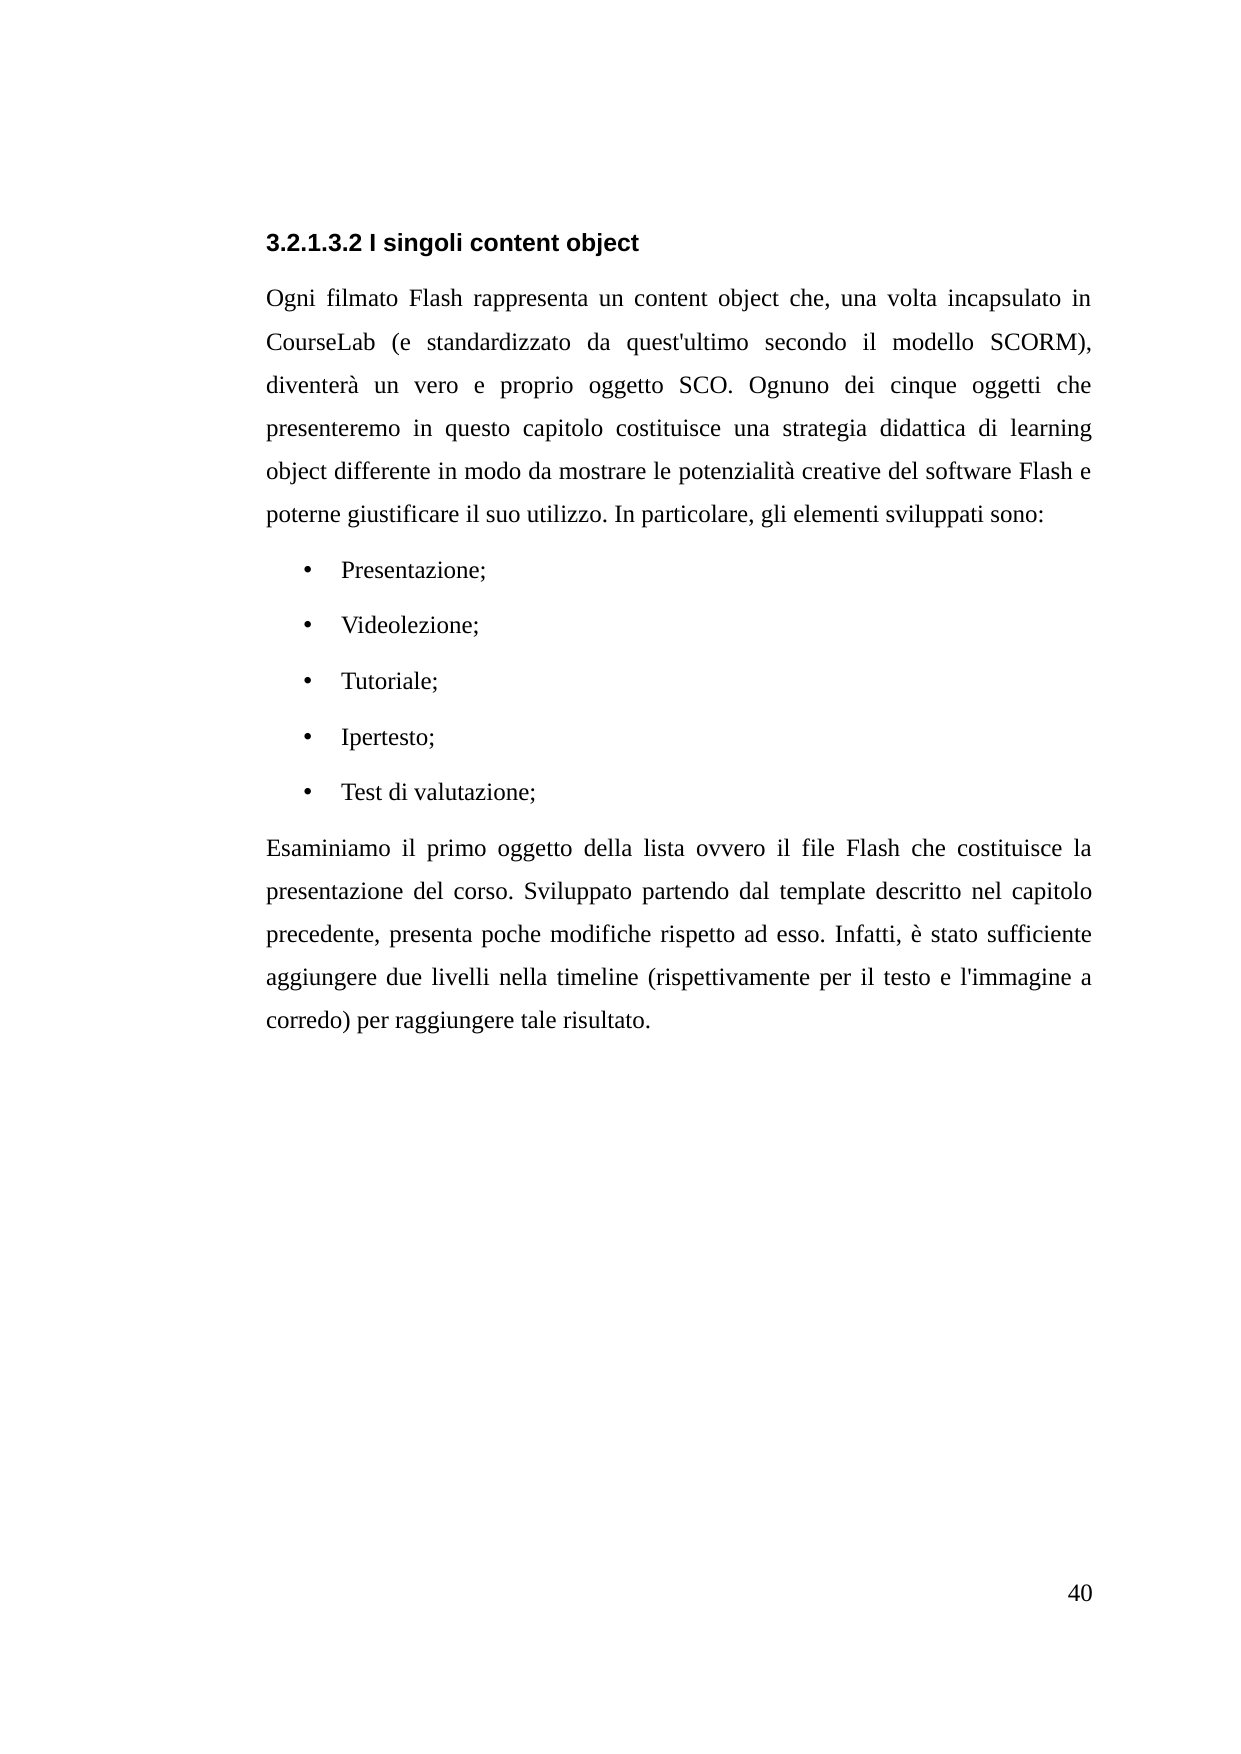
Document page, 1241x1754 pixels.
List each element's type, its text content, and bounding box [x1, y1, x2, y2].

text Esaminiamo il primo oggetto della lista ovvero il file Flash che costituisce la presentazione del corso. Sviluppato partendo dal template descritto nel capitolo precedente, presenta poche modifiche rispetto ad esso. Infatti, è stato sufficiente aggiungere due livelli nella timeline (rispettivamente per il testo e l'immagine a corredo) per raggiungere tale risultato. [266, 833, 1093, 1034]
list Test di valutazione; [303, 777, 1093, 806]
list Presentazione; [303, 555, 1093, 583]
text Ogni filmato Flash rappresenta un content object che, una volta incapsulato in CourseLab (e standardizzato da quest'ultimo secondo il modello SCORM), diventerà un vero e proprio oggetto SCO. Ognuno dei cinque oggetti che presenteremo in questo capitolo costituisce una strategia didattica di learning object differente in modo da mostrare le potenzialità creative del software Flash e poterne giustificare il suo utilizzo. In particolare, gli elementi sviluppati sono: [266, 283, 1093, 528]
list Ipertesto; [303, 722, 1093, 750]
subtitle 3.2.1.3.2 I singoli content object [266, 228, 1093, 257]
list Tutoriale; [303, 666, 1093, 695]
list Videolezione; [303, 610, 1093, 639]
